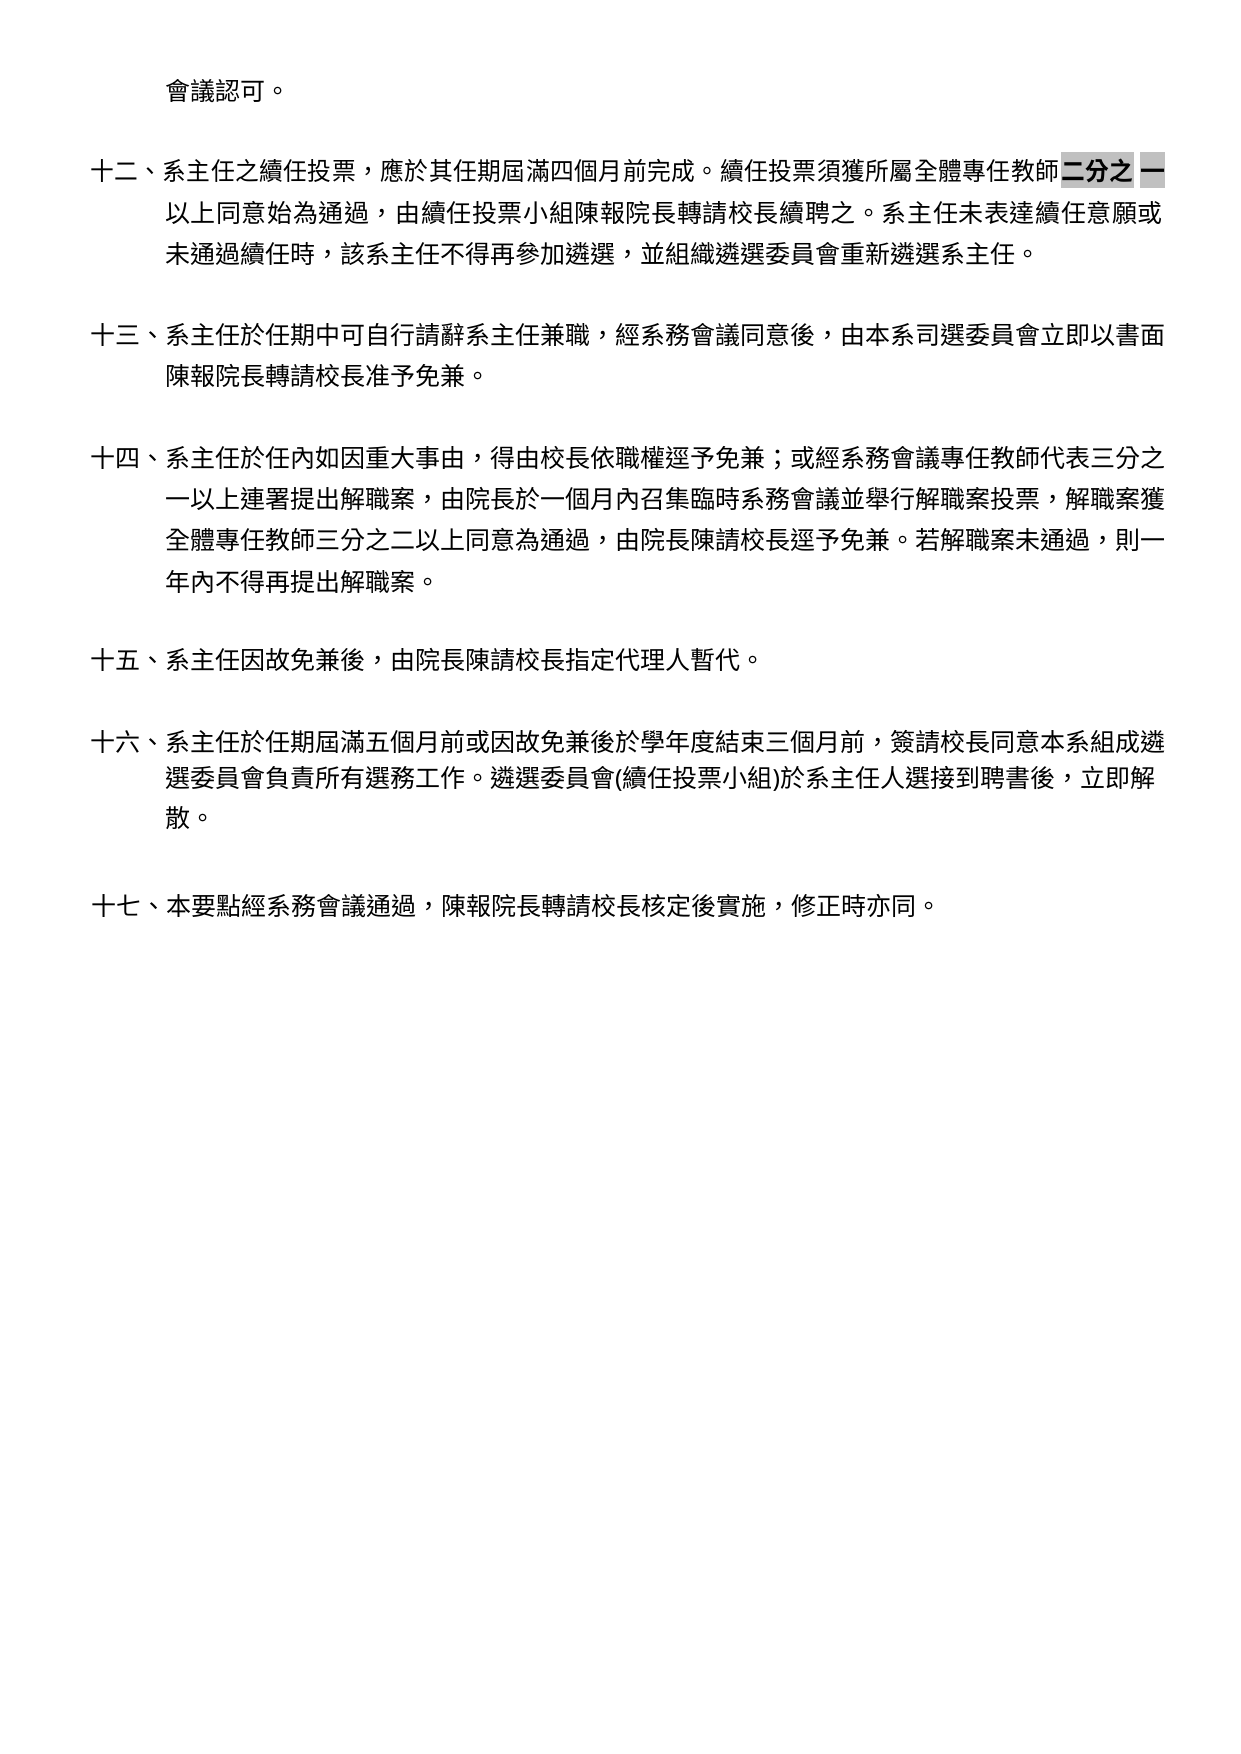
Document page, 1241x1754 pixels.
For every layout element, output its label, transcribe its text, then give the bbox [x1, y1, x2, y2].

text 十二、系主任之續任投票，應於其任期屆滿四個月前完成。續任投票須獲所屬全體專任教師二分之 一以上同意始為通過，由續任投票小組陳報院長轉請校長續聘之。系主任未表達續任意願或 未通過續任時，該系主任不得再參加遴選，並組織遴選委員會重新遴選系主任。 [90, 152, 1165, 271]
text 十三、系主任於任期中可自行請辭系主任兼職，經系務會議同意後，由本系司選委員會立即以書面 陳報院長轉請校長准予免兼。 [90, 316, 1165, 393]
text 選委員會負責所有選務工作。遴選委員會(續任投票小組)於系主任人選接到聘書後，立即解 [165, 766, 1176, 793]
text 十五、系主任因故免兼後，由院長陳請校長指定代理人暫代。 [90, 609, 1176, 684]
text 十四、系主任於任內如因重大事由，得由校長依職權逕予免兼；或經系務會議專任教師代表三分之 一以上連署提出解職案，由院長於一個月內召集臨時系務會議並舉行解職案投票，解職案獲 全體專任教師三分之二以上同意為通過，由院長陳請校長逕予免兼。若解職案未通過，則一 年內不得再提出解職案。 [90, 438, 1165, 598]
text 十六、系主任於任期屆滿五個月前或因故免兼後於學年度結束三個月前，簽請校長同意本系組成遴 [90, 691, 1176, 766]
text 會議認可。 [165, 72, 1176, 108]
text 散。 [90, 798, 1063, 834]
text 十七、本要點經系務會議通過，陳報院長轉請校長核定後實施，修正時亦同。 [79, 886, 1063, 922]
